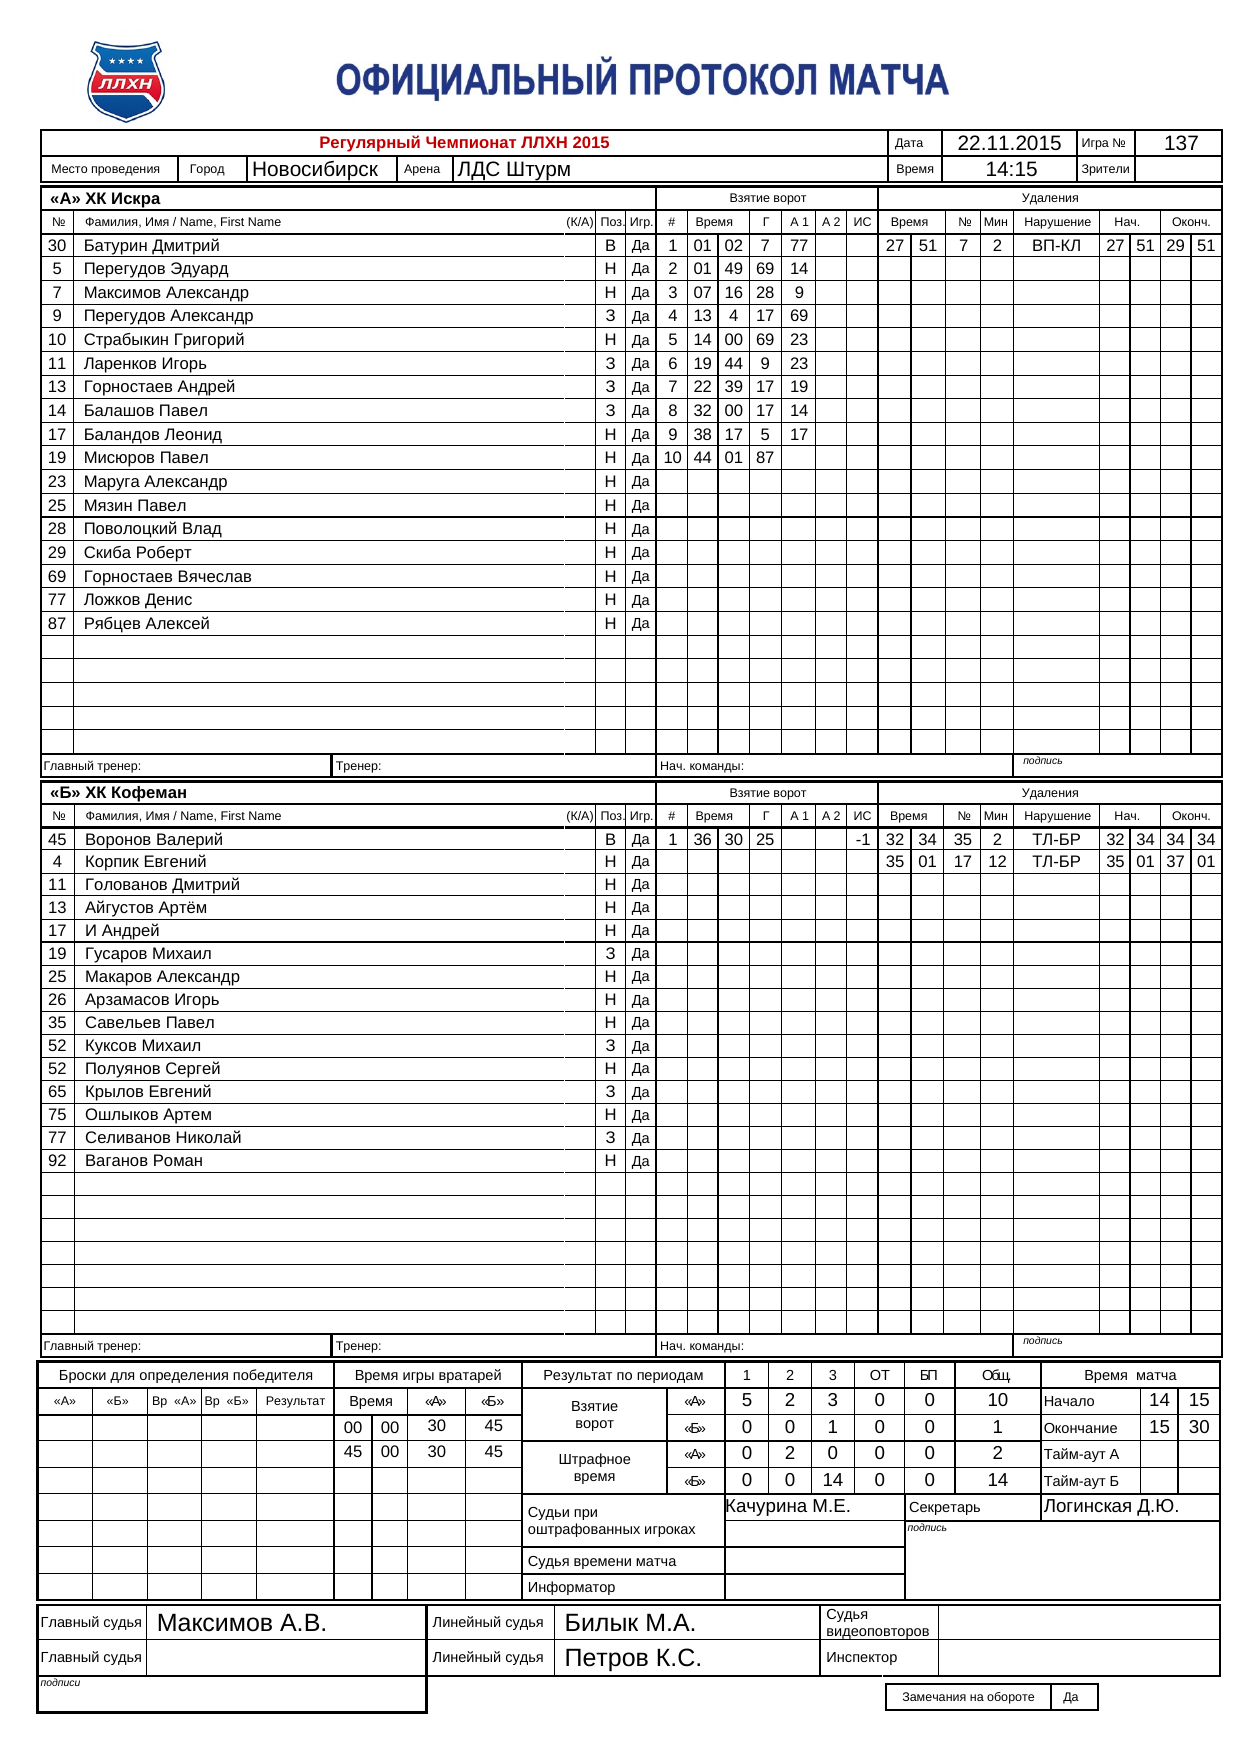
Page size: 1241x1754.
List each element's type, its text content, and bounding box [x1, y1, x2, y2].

table_cell [42, 707, 73, 729]
table_cell З [596, 376, 625, 398]
table_cell Да [626, 829, 655, 849]
table_cell [750, 494, 781, 516]
table_cell [257, 1441, 333, 1467]
table_cell 00 [373, 1416, 407, 1440]
table_cell Н [596, 1104, 625, 1126]
table_cell [688, 896, 717, 918]
table_cell [1161, 446, 1190, 469]
table_cell Штрафное время [523, 1442, 666, 1493]
table_cell [1161, 257, 1190, 280]
table_cell [719, 1058, 749, 1079]
table_cell [946, 588, 980, 611]
table_cell 11 [42, 352, 73, 374]
table_cell Ларенков Игорь [74, 352, 564, 374]
table_cell [1100, 943, 1129, 964]
table_cell Да [626, 943, 655, 964]
table_cell [565, 966, 595, 987]
table_cell [1014, 1150, 1099, 1172]
table_cell [466, 1521, 521, 1546]
table_cell # [657, 211, 687, 233]
table_cell [657, 943, 687, 964]
table_cell [750, 588, 781, 611]
table_cell 14 [956, 1468, 1040, 1493]
table_cell [816, 829, 846, 849]
table_cell [946, 565, 980, 587]
table_cell [912, 376, 945, 398]
table_cell [93, 1416, 147, 1440]
table_cell (К/А) [565, 805, 595, 826]
table_cell [879, 1288, 910, 1310]
table_cell «Б» [668, 1468, 724, 1493]
table_cell [1161, 612, 1190, 634]
table_cell [816, 494, 846, 516]
table_cell [981, 683, 1013, 706]
table_cell [688, 659, 717, 682]
table_cell [719, 989, 749, 1011]
table_cell [847, 636, 877, 658]
table_cell [1131, 966, 1160, 987]
table_cell З [596, 399, 625, 422]
table_cell З [596, 1127, 625, 1149]
table_cell Перегудов Александр [74, 305, 564, 327]
table_cell [688, 1012, 717, 1033]
table_cell [39, 1574, 92, 1599]
table_cell «А» [668, 1442, 724, 1467]
table_cell [39, 1521, 92, 1546]
table_cell Тайм-аут Б [1042, 1468, 1140, 1493]
table_cell [93, 1494, 147, 1520]
table_cell [782, 943, 815, 964]
table_cell [782, 874, 815, 895]
table_cell [946, 612, 980, 634]
table_cell Н [596, 896, 625, 918]
table_cell 27 [1100, 235, 1129, 256]
table_cell [688, 1242, 717, 1264]
table_cell [1161, 1081, 1190, 1103]
table_cell [912, 612, 945, 634]
table_cell [816, 896, 846, 918]
table_cell [750, 920, 781, 941]
table_cell [1192, 1173, 1221, 1195]
table_cell [912, 1081, 943, 1103]
table_cell [816, 423, 846, 445]
table_cell Нарушение [1014, 805, 1099, 826]
table_cell 51 [912, 235, 945, 256]
table_cell Мин [981, 211, 1013, 233]
table_cell [816, 1196, 846, 1218]
table_header Время матча [1042, 1363, 1219, 1387]
table_cell [981, 730, 1013, 753]
table_cell Да [626, 281, 655, 303]
table_cell 34 [1131, 829, 1160, 849]
table_cell [565, 541, 595, 564]
table_cell [946, 730, 980, 753]
table_cell [879, 707, 910, 729]
table_cell [1131, 707, 1160, 729]
table_cell [688, 636, 717, 658]
table_cell [879, 352, 910, 374]
table_cell [1131, 328, 1160, 351]
table_cell 2 [981, 829, 1013, 849]
table_cell [981, 874, 1013, 895]
table_cell [39, 1441, 92, 1467]
table_cell [93, 1574, 147, 1599]
table_cell Тренер: [333, 755, 655, 776]
table_cell [847, 943, 877, 964]
table_cell [1161, 659, 1190, 682]
table_cell [847, 399, 877, 422]
table_cell [1131, 423, 1160, 445]
table_cell [879, 1104, 910, 1126]
table_cell [1100, 966, 1129, 987]
table_cell [1161, 399, 1190, 422]
table_cell подпись [1014, 1335, 1221, 1356]
table_cell [816, 1242, 846, 1264]
table_cell [782, 659, 815, 682]
table_cell [944, 874, 980, 895]
table_cell [1100, 352, 1129, 374]
table_cell [1014, 423, 1099, 445]
table_cell [565, 446, 595, 469]
table_cell [93, 1547, 147, 1573]
table_cell [782, 565, 815, 587]
table_cell [688, 541, 717, 564]
table_cell [981, 588, 1013, 611]
table_cell [1014, 1058, 1099, 1079]
table_cell [1192, 966, 1221, 987]
table_cell [1131, 1104, 1160, 1126]
table_cell [1192, 352, 1221, 374]
table_cell [657, 1311, 687, 1333]
table_cell [879, 328, 910, 351]
table_cell [912, 920, 943, 941]
table_cell Н [596, 494, 625, 516]
table_cell Да [626, 920, 655, 941]
table_cell 7 [42, 281, 73, 303]
table_cell [1014, 636, 1099, 658]
table_cell [565, 518, 595, 540]
table_cell [1192, 1058, 1221, 1079]
table_cell [335, 1547, 371, 1573]
table_cell [1100, 257, 1129, 280]
table_cell Батурин Дмитрий [74, 235, 564, 256]
table_cell З [596, 305, 625, 327]
table_cell [565, 730, 595, 753]
table_cell [688, 943, 717, 964]
table_cell [1100, 328, 1129, 351]
table_cell 0 [812, 1442, 854, 1467]
table_cell [912, 943, 943, 964]
table_cell 17 [42, 920, 74, 941]
table_cell «Б» [93, 1389, 147, 1413]
table_cell [719, 850, 749, 872]
table_cell 28 [42, 518, 73, 540]
table_header 137 [1136, 131, 1221, 155]
table_cell [1192, 305, 1221, 327]
table_cell [981, 399, 1013, 422]
table_cell Н [596, 257, 625, 280]
table_cell 30 [42, 235, 73, 256]
table_cell 13 [42, 376, 73, 398]
table_cell [847, 1012, 877, 1033]
table_cell [1131, 1012, 1160, 1033]
table_cell [981, 1265, 1013, 1287]
table_cell [1179, 1468, 1219, 1493]
table_cell [1014, 707, 1099, 729]
table_cell Ложков Денис [74, 588, 564, 611]
table_header 2 [769, 1363, 811, 1387]
table_cell 30 [719, 829, 749, 849]
table_cell [1161, 1242, 1190, 1264]
table_cell [719, 1242, 749, 1264]
table_cell Да [626, 423, 655, 445]
table_cell [596, 1219, 625, 1241]
table_cell [466, 1547, 521, 1573]
table_cell [946, 446, 980, 469]
table_cell Мязин Павел [74, 494, 564, 516]
table_cell [565, 1127, 595, 1149]
table_cell 3 [657, 281, 687, 303]
table_cell В [596, 829, 625, 849]
table_cell [596, 707, 625, 729]
table_cell [335, 1494, 371, 1520]
table_cell [626, 1288, 655, 1310]
table_cell [42, 1173, 74, 1195]
table_cell Судья видеоповторов [821, 1606, 938, 1639]
table_cell [74, 636, 564, 658]
table_cell [688, 730, 717, 753]
table_cell 14:15 [943, 157, 1076, 181]
table_cell [847, 1265, 877, 1287]
table_cell [1161, 541, 1190, 564]
table_cell [1192, 565, 1221, 587]
table_cell 23 [782, 352, 815, 374]
table_cell [1192, 257, 1221, 280]
table_cell [782, 1265, 815, 1287]
table_cell [1131, 1173, 1160, 1195]
table_cell Да [626, 874, 655, 895]
table_cell [750, 470, 781, 493]
table_cell [1014, 1265, 1099, 1287]
table_cell [981, 1127, 1013, 1149]
table_cell [1100, 1242, 1129, 1264]
table_cell [626, 707, 655, 729]
table_cell 11 [42, 874, 74, 895]
table_cell [565, 850, 595, 872]
table_cell [1014, 281, 1099, 303]
table_cell [42, 730, 73, 753]
table_cell [657, 470, 687, 493]
table_cell [466, 1574, 521, 1599]
table_cell Тайм-аут А [1042, 1441, 1140, 1467]
table_cell Воронов Валерий [75, 829, 564, 849]
table_cell Тренер: [333, 1335, 655, 1356]
table_cell 2 [657, 257, 687, 280]
table_cell [750, 1081, 781, 1103]
table_cell Да [626, 1104, 655, 1126]
table_cell [912, 494, 945, 516]
table_cell [944, 1265, 980, 1287]
table_cell [719, 636, 749, 658]
table_cell [1100, 1311, 1129, 1333]
table_cell [981, 896, 1013, 918]
table_cell [879, 1058, 910, 1079]
table_cell [657, 636, 687, 658]
table_cell 17 [782, 423, 815, 445]
table_cell Н [596, 1150, 625, 1172]
table_cell Начало [1042, 1389, 1140, 1413]
table_cell [688, 683, 717, 706]
table_cell ИС [847, 805, 877, 826]
table_cell Н [596, 966, 625, 987]
table_cell [944, 1035, 980, 1057]
table_cell [782, 989, 815, 1011]
table_cell [42, 636, 73, 658]
table_cell [626, 659, 655, 682]
table_cell Да [626, 1035, 655, 1057]
table_cell [912, 446, 945, 469]
table_cell [1192, 1104, 1221, 1126]
table_cell [1014, 328, 1099, 351]
table_cell 27 [879, 235, 910, 256]
table_cell [1131, 659, 1160, 682]
table_cell [1131, 541, 1160, 564]
table_cell Логинская Д.Ю. [1042, 1495, 1219, 1520]
table_cell [1014, 1012, 1099, 1033]
table_cell [719, 943, 749, 964]
table_header Игра № [1078, 131, 1134, 155]
table_cell [42, 1242, 74, 1264]
table_cell [1192, 730, 1221, 753]
table_cell [626, 636, 655, 658]
table_cell [373, 1574, 407, 1599]
table_cell Скиба Роберт [74, 541, 564, 564]
table_cell [657, 1173, 687, 1195]
table_cell 51 [1131, 235, 1160, 256]
table_cell Фамилия, Имя / Name, First Name [75, 805, 565, 826]
table_cell [750, 541, 781, 564]
table_cell [688, 707, 717, 729]
table_cell [879, 376, 910, 398]
table_cell [148, 1574, 201, 1599]
table_cell 17 [750, 305, 781, 327]
table_cell [912, 1035, 943, 1057]
table_cell [1192, 1288, 1221, 1310]
table_cell [847, 707, 877, 729]
table_cell [1014, 1219, 1099, 1241]
table_cell [816, 730, 846, 753]
table_cell [719, 470, 749, 493]
table_cell [466, 1468, 521, 1493]
table_cell [912, 328, 945, 351]
table_cell [1192, 423, 1221, 445]
table_cell [1014, 966, 1099, 987]
table_cell 44 [688, 446, 717, 469]
table_cell [1100, 874, 1129, 895]
table_cell Н [596, 470, 625, 493]
table_cell Н [596, 565, 625, 587]
table_header 22.11.2015 [943, 131, 1076, 155]
table_cell [626, 1265, 655, 1287]
table_cell [879, 1242, 910, 1264]
table_cell [1014, 565, 1099, 587]
table_cell 25 [42, 966, 74, 987]
table_cell [1161, 470, 1190, 493]
table_cell 52 [42, 1058, 74, 1079]
table_cell [1131, 989, 1160, 1011]
table_cell 28 [750, 281, 781, 303]
table_cell [816, 612, 846, 634]
table_cell [1161, 376, 1190, 398]
table_cell [688, 1104, 717, 1126]
table_cell [1014, 1081, 1099, 1103]
table_cell 0 [855, 1415, 904, 1440]
table_cell № [42, 211, 73, 233]
table_cell [847, 896, 877, 918]
table_cell [879, 943, 910, 964]
table_cell [1014, 446, 1099, 469]
table_cell [657, 1196, 687, 1218]
table_cell [847, 235, 877, 256]
table_cell [912, 966, 943, 987]
table_cell [816, 541, 846, 564]
table_cell Взятие ворот [523, 1389, 666, 1440]
table_cell Нач. команды: [657, 1335, 1012, 1356]
table_cell 23 [42, 470, 73, 493]
table_cell [75, 1196, 564, 1218]
table_cell Главный тренер: [42, 1335, 330, 1356]
table_cell Н [596, 989, 625, 1011]
table_cell [981, 470, 1013, 493]
table_header Удаления [879, 188, 1221, 209]
table_cell Да [626, 1127, 655, 1149]
table_cell [1192, 1265, 1221, 1287]
table_cell [657, 1035, 687, 1057]
table_cell 13 [688, 305, 717, 327]
table_cell Максимов А.В. [147, 1606, 425, 1639]
table_cell [981, 1173, 1013, 1195]
table_cell [816, 659, 846, 682]
table_cell Главный судья [39, 1640, 146, 1675]
table_cell [1161, 683, 1190, 706]
table_cell [750, 1173, 781, 1195]
table_cell [879, 1035, 910, 1057]
table_cell Фамилия, Имя / Name, First Name [74, 211, 565, 233]
table_cell [1014, 943, 1099, 964]
table_cell [202, 1416, 256, 1440]
table_cell [1192, 683, 1221, 706]
table_cell 25 [42, 494, 73, 516]
table_cell 01 [912, 850, 943, 872]
table_cell [750, 565, 781, 587]
table_cell Да [626, 612, 655, 634]
table_cell [879, 470, 910, 493]
table_cell [847, 281, 877, 303]
table_cell Н [596, 328, 625, 351]
table_cell 19 [42, 446, 73, 469]
table_cell 65 [42, 1081, 74, 1103]
table_cell [1131, 1265, 1160, 1287]
table_cell [39, 1547, 92, 1573]
table_cell [657, 683, 687, 706]
table_cell [750, 659, 781, 682]
table_cell 10 [657, 446, 687, 469]
table_cell ТЛ-БР [1014, 850, 1099, 872]
table_cell 5 [657, 328, 687, 351]
table_cell [912, 1127, 943, 1149]
table_cell 34 [912, 829, 943, 849]
table_cell [1161, 1173, 1190, 1195]
table_cell 6 [657, 352, 687, 374]
table_cell 30 [408, 1416, 465, 1440]
table_cell [912, 470, 945, 493]
table_cell 23 [782, 328, 815, 351]
table_cell [750, 518, 781, 540]
table_cell [879, 966, 910, 987]
table_header Дата [889, 131, 941, 155]
table_cell [750, 989, 781, 1011]
table_cell [75, 1265, 564, 1287]
table_cell [1131, 943, 1160, 964]
table_cell [879, 730, 910, 753]
table_cell [981, 920, 1013, 941]
table_cell [912, 683, 945, 706]
table_cell ВП-КЛ [1014, 235, 1099, 256]
table_cell [657, 588, 687, 611]
table_cell [879, 541, 910, 564]
table_cell [946, 518, 980, 540]
table_cell 19 [42, 943, 74, 964]
table_cell Н [596, 423, 625, 445]
table_cell [1100, 541, 1129, 564]
table_cell [657, 1242, 687, 1264]
table_cell [1131, 612, 1160, 634]
table_cell [335, 1574, 371, 1599]
table_cell 87 [42, 612, 73, 634]
table_cell [596, 683, 625, 706]
table_cell [565, 707, 595, 729]
table_cell 14 [42, 399, 73, 422]
table_cell [565, 1104, 595, 1126]
table_cell [565, 1012, 595, 1033]
table_cell [782, 1127, 815, 1149]
table_cell [626, 1311, 655, 1333]
table_cell Линейный судья [428, 1606, 554, 1639]
table_cell [879, 920, 910, 941]
table_cell [1161, 896, 1190, 918]
table_cell [879, 281, 910, 303]
table_cell [1100, 565, 1129, 587]
table_cell [944, 943, 980, 964]
table_cell Г [750, 805, 781, 826]
table_cell [1161, 636, 1190, 658]
table_cell [946, 281, 980, 303]
table_cell [657, 659, 687, 682]
table_cell [408, 1468, 465, 1493]
picture [5, 28, 1179, 129]
table_cell [847, 1127, 877, 1149]
table_cell [847, 612, 877, 634]
table_cell [981, 518, 1013, 540]
table_cell [1192, 376, 1221, 398]
table_cell Нач. [1100, 805, 1160, 826]
table_cell [1100, 612, 1129, 634]
table_cell [42, 659, 73, 682]
table_cell [42, 1311, 74, 1333]
table_cell 4 [719, 305, 749, 327]
table_cell [1141, 1468, 1177, 1493]
table_cell [1192, 1012, 1221, 1033]
table_cell [1161, 1288, 1190, 1310]
table_cell [750, 707, 781, 729]
table_cell [1131, 1288, 1160, 1310]
table_cell [1161, 1035, 1190, 1057]
table_cell [912, 281, 945, 303]
table_cell [1192, 707, 1221, 729]
table_cell [912, 636, 945, 658]
table_cell [1192, 896, 1221, 918]
table_cell Рябцев Алексей [74, 612, 564, 634]
table_cell [816, 683, 846, 706]
table_cell 3 [812, 1389, 854, 1413]
table_cell [1100, 1104, 1129, 1126]
table_cell [1161, 494, 1190, 516]
table_cell [1161, 1104, 1190, 1126]
table_cell Селиванов Николай [75, 1127, 564, 1149]
table_cell [565, 470, 595, 493]
table_cell Город [179, 157, 246, 181]
table_cell Поз. [596, 805, 625, 826]
table_cell [750, 1012, 781, 1033]
table_cell [816, 1311, 846, 1333]
table_cell [719, 1311, 749, 1333]
table_cell [75, 1242, 564, 1264]
table_cell [782, 850, 815, 872]
table_cell Да [626, 1012, 655, 1033]
table_cell [981, 1196, 1013, 1218]
table_cell [847, 1311, 877, 1333]
table_cell 5 [42, 257, 73, 280]
table_cell [782, 1012, 815, 1033]
table_cell [657, 518, 687, 540]
table_cell Ошлыков Артем [75, 1104, 564, 1126]
table_cell [1192, 1127, 1221, 1149]
table_cell [1192, 470, 1221, 493]
table_cell [847, 1288, 877, 1310]
table_cell [847, 1173, 877, 1195]
table_header 3 [812, 1363, 854, 1387]
table_cell [719, 1219, 749, 1241]
table_cell [981, 1150, 1013, 1172]
table_cell [879, 659, 910, 682]
table_cell [816, 565, 846, 587]
table_cell [408, 1521, 465, 1546]
table_cell Главный тренер: [42, 755, 330, 776]
table_cell [782, 1311, 815, 1333]
table_cell Балашов Павел [74, 399, 564, 422]
table_cell [257, 1416, 333, 1440]
table_cell З [596, 943, 625, 964]
table_cell З [596, 1035, 625, 1057]
table_cell Инспектор [821, 1640, 938, 1675]
table_cell [750, 896, 781, 918]
table_cell [912, 1219, 943, 1241]
table_cell 77 [42, 1127, 74, 1149]
table_cell [596, 636, 625, 658]
table_cell «Б» [668, 1415, 724, 1440]
table_cell [596, 730, 625, 753]
table_cell Да [626, 518, 655, 540]
table_cell [782, 707, 815, 729]
table_cell [912, 659, 945, 682]
table_cell -1 [847, 829, 877, 849]
table_cell 0 [855, 1389, 904, 1413]
table_cell Куксов Михаил [75, 1035, 564, 1057]
table_cell [93, 1468, 147, 1493]
table_cell [981, 1035, 1013, 1057]
table_cell [1100, 636, 1129, 658]
table_cell [93, 1441, 147, 1467]
table_cell [626, 730, 655, 753]
table_cell А 1 [782, 211, 815, 233]
table_cell [1131, 874, 1160, 895]
table_cell [750, 1058, 781, 1079]
table_cell [879, 518, 910, 540]
table_cell 2 [981, 235, 1013, 256]
table_cell [879, 1219, 910, 1241]
table_cell 17 [944, 850, 980, 872]
table_cell [1161, 1058, 1190, 1079]
table_cell [1131, 1127, 1160, 1149]
table_cell Да [626, 541, 655, 564]
table_cell [879, 305, 910, 327]
table_cell [944, 989, 980, 1011]
table_cell [1131, 1058, 1160, 1079]
table_cell [1014, 257, 1099, 280]
table_cell [148, 1521, 201, 1546]
table_cell Да [626, 399, 655, 422]
table_cell [75, 1219, 564, 1241]
table_cell 00 [335, 1416, 371, 1440]
table_cell З [596, 1081, 625, 1103]
table_cell [816, 352, 846, 374]
table_cell Савельев Павел [75, 1012, 564, 1033]
table_cell 0 [905, 1415, 954, 1440]
table_cell [565, 1196, 595, 1218]
table_cell [75, 1311, 564, 1333]
table_cell [1014, 612, 1099, 634]
table_cell [782, 1173, 815, 1195]
table_cell [879, 1196, 910, 1218]
table_cell [1131, 1242, 1160, 1264]
table_cell [657, 565, 687, 587]
table_cell 7 [750, 235, 781, 256]
table_cell [1100, 305, 1129, 327]
table_cell [719, 1196, 749, 1218]
table_cell [148, 1547, 201, 1573]
table_cell [912, 1265, 943, 1287]
table_cell [782, 1104, 815, 1126]
table_cell [946, 636, 980, 658]
table_cell [719, 896, 749, 918]
table_cell [74, 683, 564, 706]
table_cell [1100, 1081, 1129, 1103]
table_cell [981, 376, 1013, 398]
table_cell [944, 1081, 980, 1103]
table_cell [816, 1035, 846, 1057]
table_cell Да [626, 470, 655, 493]
table_cell [1131, 470, 1160, 493]
table_cell [946, 352, 980, 374]
table_cell [879, 1150, 910, 1172]
table_cell [1192, 1219, 1221, 1241]
table_cell [912, 989, 943, 1011]
table_cell [1100, 989, 1129, 1011]
table_cell 1 [812, 1415, 854, 1440]
table_cell [1192, 612, 1221, 634]
table_cell [373, 1547, 407, 1573]
table_cell 25 [750, 829, 781, 849]
table_cell [847, 257, 877, 280]
table_cell [816, 920, 846, 941]
table_cell [981, 1242, 1013, 1264]
table_cell [1131, 896, 1160, 918]
table_cell [847, 1196, 877, 1218]
table_cell [657, 1081, 687, 1103]
table_cell [565, 920, 595, 941]
table_cell [782, 1288, 815, 1310]
table_cell ИС [847, 211, 877, 233]
table_cell Мисюров Павел [74, 446, 564, 469]
table_cell 07 [688, 281, 717, 303]
table_cell 2 [769, 1442, 811, 1467]
table_cell 14 [812, 1468, 854, 1493]
table_cell [1179, 1441, 1219, 1467]
table_cell 5 [726, 1389, 768, 1413]
table_cell Время [335, 1389, 407, 1413]
table_cell [719, 730, 749, 753]
table_cell [816, 989, 846, 1011]
table_cell [1014, 1311, 1099, 1333]
table_cell 12 [981, 850, 1013, 872]
table_cell [981, 612, 1013, 634]
table_cell [1161, 588, 1190, 611]
table_cell [816, 446, 846, 469]
table_cell [202, 1574, 256, 1599]
table_cell [565, 636, 595, 658]
table_cell [719, 874, 749, 895]
table_header Регулярный Чемпионат ЛЛХН 2015 [42, 131, 887, 155]
table_cell [657, 1012, 687, 1033]
table_cell «Б » [466, 1389, 521, 1413]
table_cell [782, 1196, 815, 1218]
table_cell 17 [750, 376, 781, 398]
table_cell Да [626, 1081, 655, 1103]
table_cell [944, 1311, 980, 1333]
table_cell [946, 683, 980, 706]
table_cell А 1 [782, 805, 815, 826]
table_cell [1192, 989, 1221, 1011]
table_cell Время [879, 211, 945, 233]
table_cell Макаров Александр [75, 966, 564, 987]
table_header ОТ [855, 1363, 904, 1387]
table_cell [879, 896, 910, 918]
table_cell [847, 920, 877, 941]
table_cell [1141, 1441, 1177, 1467]
table_cell [657, 494, 687, 516]
table_cell [565, 328, 595, 351]
table_cell В [596, 235, 625, 256]
table_cell [816, 943, 846, 964]
table_cell [847, 989, 877, 1011]
table_cell [981, 1104, 1013, 1126]
table_cell [912, 1288, 943, 1310]
table_cell [1131, 565, 1160, 587]
table_cell [912, 707, 945, 729]
table_cell 8 [657, 399, 687, 422]
table_cell [1100, 1173, 1129, 1195]
table_cell [657, 1058, 687, 1079]
table_cell 0 [905, 1389, 954, 1413]
table_cell [1100, 659, 1129, 682]
table_cell [657, 920, 687, 941]
table_cell [816, 1081, 846, 1103]
table_cell [688, 1196, 717, 1218]
table_cell [1161, 1196, 1190, 1218]
table_cell [373, 1468, 407, 1493]
table_cell [816, 305, 846, 327]
table_cell [565, 235, 595, 256]
table_cell [782, 966, 815, 987]
table_cell [981, 1311, 1013, 1333]
table_cell [147, 1640, 425, 1675]
table_cell [912, 874, 943, 895]
table_cell 26 [42, 989, 74, 1011]
table_cell [688, 920, 717, 941]
table_cell [596, 1265, 625, 1287]
table_cell [1014, 989, 1099, 1011]
table_cell Нарушение [1014, 211, 1099, 233]
table_cell [565, 588, 595, 611]
table_cell Н [596, 541, 625, 564]
table_cell Горностаев Вячеслав [74, 565, 564, 587]
table_cell Н [596, 1058, 625, 1079]
table_cell [816, 707, 846, 729]
table_cell [1161, 989, 1190, 1011]
table_cell [816, 850, 846, 872]
table_cell [750, 1035, 781, 1057]
table_header Общ. [956, 1363, 1040, 1387]
table_cell [1161, 1219, 1190, 1241]
table_cell [1131, 446, 1160, 469]
table_cell [1014, 1242, 1099, 1264]
table_cell «А» [668, 1389, 724, 1413]
table_cell Петров К.С. [555, 1640, 819, 1675]
table_cell 2 [956, 1442, 1040, 1467]
table_cell 51 [1192, 235, 1221, 256]
table_cell Н [596, 920, 625, 941]
table_cell [257, 1494, 333, 1520]
table_cell И Андрей [75, 920, 564, 941]
table_cell [1192, 1081, 1221, 1103]
table_cell [847, 446, 877, 469]
table_cell [912, 1012, 943, 1033]
table_cell [148, 1468, 201, 1493]
table_cell Крылов Евгений [75, 1081, 564, 1103]
table_cell [912, 896, 943, 918]
table_cell [847, 659, 877, 682]
table_cell [565, 1173, 595, 1195]
table_cell [816, 281, 846, 303]
table_cell 45 [466, 1416, 521, 1440]
table_cell [912, 399, 945, 422]
table_cell [565, 896, 595, 918]
table_cell [148, 1441, 201, 1467]
table_cell [847, 1081, 877, 1103]
table_cell [1192, 1242, 1221, 1264]
table_cell Н [596, 1012, 625, 1033]
table_cell [981, 446, 1013, 469]
table_cell 00 [719, 399, 749, 422]
table_cell А 2 [816, 805, 846, 826]
table_cell [1161, 920, 1190, 941]
table_cell [657, 874, 687, 895]
table_cell [1014, 920, 1099, 941]
table_cell [1014, 470, 1099, 493]
table_cell [1014, 896, 1099, 918]
table_cell [847, 376, 877, 398]
table_header 1 [726, 1363, 768, 1387]
table_cell [75, 1288, 564, 1310]
table_cell 01 [688, 257, 717, 280]
table_cell [1014, 305, 1099, 327]
table_cell [719, 683, 749, 706]
table_cell [750, 966, 781, 987]
table_cell Да [626, 896, 655, 918]
table_cell [847, 1035, 877, 1057]
table_cell [565, 565, 595, 587]
table_cell [946, 423, 980, 445]
table_cell [657, 1104, 687, 1126]
table_header Броски для определения победителя [39, 1363, 333, 1387]
table_cell [939, 1606, 1219, 1639]
table_cell 30 [1179, 1415, 1219, 1440]
table_cell 0 [769, 1468, 811, 1493]
table_cell [847, 518, 877, 540]
table_cell [688, 470, 717, 493]
table_cell [719, 707, 749, 729]
table_cell Мин [981, 805, 1013, 826]
table_cell [74, 707, 564, 729]
table_cell [719, 1173, 749, 1195]
table_cell 14 [1141, 1389, 1177, 1413]
table_cell [39, 1494, 92, 1520]
table_cell [912, 1173, 943, 1195]
table_cell [750, 1311, 781, 1333]
table_cell 7 [657, 376, 687, 398]
table_cell [74, 730, 564, 753]
table_cell [657, 1150, 687, 1172]
table_cell 30 [408, 1441, 465, 1467]
table_cell [565, 989, 595, 1011]
table_cell [847, 850, 877, 872]
table_cell [719, 1150, 749, 1172]
table_cell [816, 1288, 846, 1310]
table_cell [688, 850, 717, 872]
table_cell [879, 1173, 910, 1195]
table_cell [565, 829, 595, 849]
table_cell [1014, 1173, 1099, 1195]
table_cell [750, 943, 781, 964]
table_cell 7 [946, 235, 980, 256]
table_cell [1100, 470, 1129, 493]
table_cell [981, 352, 1013, 374]
table_cell Оконч. [1161, 805, 1221, 826]
table_cell 36 [688, 829, 717, 849]
table_cell [688, 1127, 717, 1149]
table_cell 92 [42, 1150, 74, 1172]
table_cell [1100, 1150, 1129, 1172]
table_cell [1192, 874, 1221, 895]
table_cell [1100, 1012, 1129, 1033]
table_cell [42, 683, 73, 706]
table_cell [981, 1012, 1013, 1033]
table_cell [1161, 518, 1190, 540]
table_cell [847, 683, 877, 706]
table_cell [1192, 328, 1221, 351]
table_cell Оконч. [1161, 211, 1221, 233]
table_cell [1014, 376, 1099, 398]
table_cell [719, 1012, 749, 1033]
table_cell [1192, 399, 1221, 422]
table_cell [782, 1150, 815, 1172]
table_cell 34 [1161, 829, 1190, 849]
table_cell [883, 1677, 1220, 1681]
table_cell [565, 1035, 595, 1057]
table_cell [1131, 588, 1160, 611]
table_cell [719, 659, 749, 682]
table_cell [626, 1219, 655, 1241]
table_cell Да [626, 588, 655, 611]
table_cell [879, 565, 910, 587]
table_cell [257, 1547, 333, 1573]
table_cell [879, 1127, 910, 1149]
table_cell [847, 1242, 877, 1264]
table_cell Н [596, 518, 625, 540]
table_cell [944, 1058, 980, 1079]
table_cell [1131, 1311, 1160, 1333]
table_cell [847, 966, 877, 987]
table_cell Голованов Дмитрий [75, 874, 564, 895]
table_cell Баландов Леонид [74, 423, 564, 445]
table_cell [1161, 565, 1190, 587]
table_cell [1100, 423, 1129, 445]
table_cell [912, 257, 945, 280]
table_cell [565, 399, 595, 422]
table_cell [981, 1081, 1013, 1103]
table_cell [816, 1127, 846, 1149]
table_cell Да [626, 328, 655, 351]
table_cell [879, 446, 910, 469]
table_cell [719, 966, 749, 987]
table_cell [1014, 588, 1099, 611]
table_cell [847, 1104, 877, 1126]
table_cell 00 [373, 1441, 407, 1467]
table_cell (К/А) [565, 211, 595, 233]
table_cell [750, 850, 781, 872]
table_cell [1192, 588, 1221, 611]
table_cell [1161, 352, 1190, 374]
table_cell [1100, 588, 1129, 611]
table_cell [373, 1494, 407, 1520]
table_cell [944, 1288, 980, 1310]
table_cell [596, 1173, 625, 1195]
table_cell [1131, 1150, 1160, 1172]
table_cell [750, 612, 781, 634]
table_cell 0 [855, 1442, 904, 1467]
table_cell 0 [905, 1468, 954, 1493]
table_cell [879, 1081, 910, 1103]
table_cell Да [626, 1150, 655, 1172]
table_cell [782, 829, 815, 849]
table_cell [879, 683, 910, 706]
table_cell 32 [879, 829, 910, 849]
table_cell [816, 1150, 846, 1172]
table_cell [1100, 920, 1129, 941]
table_cell [335, 1521, 371, 1546]
table_cell [1014, 352, 1099, 374]
table_cell [688, 1219, 717, 1241]
table_cell 49 [719, 257, 749, 280]
table_cell [565, 874, 595, 895]
table_cell [1014, 730, 1099, 753]
table_cell 87 [750, 446, 781, 469]
table_cell подпись [906, 1522, 1219, 1599]
table_cell [719, 1104, 749, 1126]
table_cell [657, 612, 687, 634]
table_cell [1131, 1196, 1160, 1218]
table_cell [565, 1150, 595, 1172]
table_cell Место проведения [42, 157, 177, 181]
table_cell [912, 518, 945, 540]
table_cell [1161, 730, 1190, 753]
table_cell [782, 683, 815, 706]
table_cell [1131, 376, 1160, 398]
table_cell [657, 707, 687, 729]
table_cell [912, 565, 945, 587]
table_cell [408, 1574, 465, 1599]
table_cell Вр «Б» [202, 1389, 256, 1413]
table_cell [565, 376, 595, 398]
table_cell [1161, 423, 1190, 445]
table_cell [782, 1242, 815, 1264]
table_cell [1192, 1196, 1221, 1218]
table_cell 1 [956, 1415, 1040, 1440]
table_cell [879, 1265, 910, 1287]
table_cell [750, 1104, 781, 1126]
table_header «Б» ХК Кофеман [42, 783, 655, 803]
table_cell [565, 683, 595, 706]
table_cell [565, 1058, 595, 1079]
table_cell [565, 612, 595, 634]
table_cell 52 [42, 1035, 74, 1057]
table_cell [847, 565, 877, 587]
table_cell [782, 541, 815, 564]
table_cell [944, 1150, 980, 1172]
table_cell [944, 1173, 980, 1195]
table_cell [42, 1265, 74, 1287]
table_header Замечания на обороте [887, 1685, 1050, 1709]
table_cell [626, 1196, 655, 1218]
table_cell [726, 1575, 904, 1599]
table_cell [750, 1196, 781, 1218]
table_cell [879, 989, 910, 1011]
table_cell [74, 659, 564, 682]
table_cell [1014, 1196, 1099, 1218]
table_cell [1014, 659, 1099, 682]
table_cell Поз. [596, 211, 625, 233]
table_cell [981, 943, 1013, 964]
table_cell [1100, 518, 1129, 540]
table_cell Полуянов Сергей [75, 1058, 564, 1079]
table_cell [750, 1265, 781, 1287]
table_cell [1136, 157, 1221, 181]
table_cell [981, 423, 1013, 445]
table_cell Время [879, 805, 943, 826]
table_cell [1100, 376, 1129, 398]
table_cell [847, 730, 877, 753]
table_cell [719, 518, 749, 540]
table_cell 77 [42, 588, 73, 611]
table_cell [719, 1127, 749, 1149]
table_cell 0 [769, 1415, 811, 1440]
table_cell [912, 588, 945, 611]
table_cell [565, 305, 595, 327]
table_cell [847, 328, 877, 351]
table_cell [1014, 1104, 1099, 1126]
table_cell [782, 896, 815, 918]
table_cell Н [596, 874, 625, 895]
table_cell [944, 1104, 980, 1126]
table_cell Да [626, 257, 655, 280]
table_cell [257, 1468, 333, 1493]
table_cell [944, 1242, 980, 1264]
table_cell [726, 1521, 904, 1546]
table_cell [939, 1640, 1219, 1675]
table_cell [565, 1311, 595, 1333]
table_cell Айгустов Артём [75, 896, 564, 918]
table_cell [657, 1288, 687, 1310]
table_cell [879, 1012, 910, 1033]
table_cell [257, 1574, 333, 1599]
table_cell [981, 257, 1013, 280]
table_cell [202, 1468, 256, 1493]
table_cell Максимов Александр [74, 281, 564, 303]
table_cell 2 [769, 1389, 811, 1413]
table_cell [719, 1035, 749, 1057]
table_cell 9 [657, 423, 687, 445]
table_cell [1161, 1265, 1190, 1287]
table_cell 45 [335, 1441, 371, 1467]
table_cell [816, 874, 846, 895]
table_cell [912, 541, 945, 564]
table_cell [148, 1416, 201, 1440]
table_cell Н [596, 588, 625, 611]
table_cell 0 [726, 1415, 768, 1440]
table_cell [1100, 1127, 1129, 1149]
table_cell [1014, 494, 1099, 516]
table_cell Информатор [523, 1575, 724, 1599]
table_cell 34 [1192, 829, 1221, 849]
table_cell Результат [257, 1389, 333, 1413]
table_header «А» ХК Искра [42, 188, 655, 209]
table_cell [688, 1035, 717, 1057]
table_cell [1192, 920, 1221, 941]
table_cell [1161, 707, 1190, 729]
table_cell 00 [719, 328, 749, 351]
table_cell [565, 281, 595, 303]
table_cell [1192, 943, 1221, 964]
table_cell [1014, 1035, 1099, 1057]
table_cell [42, 1219, 74, 1241]
table_cell [657, 541, 687, 564]
table_cell [565, 1219, 595, 1241]
table_cell [565, 659, 595, 682]
table_cell Зрители [1078, 157, 1134, 181]
table_cell [946, 494, 980, 516]
table_header Да [1052, 1685, 1097, 1709]
table_cell [408, 1494, 465, 1520]
table_cell 45 [466, 1441, 521, 1467]
table_cell [981, 707, 1013, 729]
table_cell 01 [1131, 850, 1160, 872]
table_cell [946, 541, 980, 564]
table_cell [782, 446, 815, 469]
table_cell [946, 376, 980, 398]
table_cell [847, 1150, 877, 1172]
table_cell 1 [657, 829, 687, 849]
table_cell [1131, 1219, 1160, 1241]
table_cell [879, 423, 910, 445]
table_cell [912, 730, 945, 753]
table_cell [1131, 920, 1160, 941]
table_cell [816, 1265, 846, 1287]
table_cell [1131, 305, 1160, 327]
table_cell [1161, 874, 1190, 895]
table_cell [879, 1311, 910, 1333]
table_cell 35 [944, 829, 980, 849]
table_cell [750, 1288, 781, 1310]
table_cell 32 [688, 399, 717, 422]
table_cell [981, 989, 1013, 1011]
table_cell 19 [688, 352, 717, 374]
table_cell [847, 874, 877, 895]
table_cell 39 [719, 376, 749, 398]
table_cell Перегудов Эдуард [74, 257, 564, 280]
table_cell [657, 730, 687, 753]
table_cell 10 [956, 1389, 1040, 1413]
table_cell [1014, 1288, 1099, 1310]
table_cell 14 [782, 257, 815, 280]
table_cell [596, 1242, 625, 1264]
table_cell [816, 399, 846, 422]
table_cell [565, 1288, 595, 1310]
table_cell [688, 1288, 717, 1310]
table_cell [688, 612, 717, 634]
table_cell [1192, 1150, 1221, 1172]
table_cell [202, 1521, 256, 1546]
table_cell [912, 423, 945, 445]
table_cell 02 [719, 235, 749, 256]
table_cell [981, 636, 1013, 658]
table_cell 75 [42, 1104, 74, 1126]
table_cell подписи [39, 1677, 425, 1711]
table_cell 69 [750, 328, 781, 351]
table_cell Да [626, 446, 655, 469]
table_cell [981, 659, 1013, 682]
table_cell 16 [719, 281, 749, 303]
table_cell Да [626, 1058, 655, 1079]
table_cell [847, 423, 877, 445]
table_cell [782, 1035, 815, 1057]
table_cell [75, 1173, 564, 1195]
table_cell [981, 1288, 1013, 1310]
table_cell «А» [39, 1389, 92, 1413]
table_cell [1100, 1265, 1129, 1287]
table_cell [466, 1494, 521, 1520]
table_cell 69 [750, 257, 781, 280]
table_cell [688, 1311, 717, 1333]
table_cell [1131, 636, 1160, 658]
table_cell «А» [408, 1389, 465, 1413]
table_cell [782, 730, 815, 753]
table_cell [1100, 896, 1129, 918]
table_cell Игр. [626, 211, 655, 233]
table_cell 22 [688, 376, 717, 398]
table_cell [719, 494, 749, 516]
table_header БП [905, 1363, 954, 1387]
table_cell [944, 1012, 980, 1033]
table_cell [726, 1548, 904, 1573]
table_cell [719, 1288, 749, 1310]
table_cell Да [626, 352, 655, 374]
table_cell [816, 1012, 846, 1033]
table_cell [750, 1219, 781, 1241]
table_cell [1192, 1035, 1221, 1057]
table_cell Новосибирск [248, 157, 396, 181]
table_cell Горностаев Андрей [74, 376, 564, 398]
table_cell Да [626, 494, 655, 516]
table_cell [565, 352, 595, 374]
table_cell [257, 1521, 333, 1546]
table_cell 35 [1100, 850, 1129, 872]
table_header Удаления [879, 783, 1221, 803]
table_cell [1192, 541, 1221, 564]
table_cell [816, 518, 846, 540]
table_cell [847, 541, 877, 564]
table_cell 29 [42, 541, 73, 564]
table_cell [596, 1288, 625, 1310]
table_cell Да [626, 850, 655, 872]
table_cell [1014, 874, 1099, 895]
table_cell [1192, 446, 1221, 469]
table_cell [782, 920, 815, 941]
table_cell 45 [42, 829, 74, 849]
table_cell [1192, 659, 1221, 682]
table_cell [750, 874, 781, 895]
table_cell [912, 1058, 943, 1079]
table_cell [1100, 707, 1129, 729]
table_cell [1192, 1311, 1221, 1333]
table_cell [912, 1150, 943, 1172]
table_cell Поволоцкий Влад [74, 518, 564, 540]
table_cell 32 [1100, 829, 1129, 849]
table_cell [946, 328, 980, 351]
table_cell 13 [42, 896, 74, 918]
table_cell Н [596, 281, 625, 303]
table_cell [202, 1494, 256, 1520]
table_cell 35 [42, 1012, 74, 1033]
table_cell [981, 541, 1013, 564]
table_cell [202, 1441, 256, 1467]
table_cell [688, 966, 717, 987]
table_cell [1131, 1081, 1160, 1103]
table_cell Нач. команды: [657, 755, 1012, 776]
table_cell [879, 399, 910, 422]
table_cell [816, 257, 846, 280]
table_cell [1161, 943, 1190, 964]
table_cell [1100, 1035, 1129, 1057]
table_cell Гусаров Михаил [75, 943, 564, 964]
table_cell [688, 518, 717, 540]
table_cell Корпик Евгений [75, 850, 564, 872]
table_cell [719, 1265, 749, 1287]
table_cell 14 [688, 328, 717, 351]
table_cell 0 [905, 1442, 954, 1467]
table_header Результат по периодам [523, 1363, 724, 1387]
table_cell [1100, 730, 1129, 753]
table_cell 4 [42, 850, 74, 872]
table_cell 38 [688, 423, 717, 445]
table_cell [373, 1521, 407, 1546]
table_cell № [42, 805, 74, 826]
table_cell [1192, 518, 1221, 540]
table_cell 69 [782, 305, 815, 327]
table_cell Время [688, 211, 749, 233]
table_cell [879, 612, 910, 634]
table_cell 29 [1161, 235, 1190, 256]
table_cell [782, 470, 815, 493]
table_cell [626, 683, 655, 706]
table_cell [750, 1242, 781, 1264]
table_cell [879, 257, 910, 280]
table_cell [816, 1173, 846, 1195]
table_cell [944, 1196, 980, 1218]
table_cell [847, 1058, 877, 1079]
table_cell [912, 305, 945, 327]
table_cell [946, 305, 980, 327]
table_cell ЛДС Штурм [454, 157, 887, 181]
table_cell [981, 328, 1013, 351]
table_cell 19 [782, 376, 815, 398]
table_cell [596, 1196, 625, 1218]
table_cell [657, 1219, 687, 1241]
table_cell 17 [42, 423, 73, 445]
table_cell [879, 588, 910, 611]
table_cell 9 [750, 352, 781, 374]
table_cell Окончание [1042, 1415, 1140, 1440]
table_cell [148, 1494, 201, 1520]
table_cell [39, 1468, 92, 1493]
table_cell Да [626, 989, 655, 1011]
table_cell [719, 565, 749, 587]
table_cell № [946, 211, 980, 233]
table_cell [1192, 494, 1221, 516]
table_cell [782, 1081, 815, 1103]
table_cell подпись [1014, 755, 1221, 776]
table_cell [879, 874, 910, 895]
table_cell 17 [719, 423, 749, 445]
table_cell [912, 1104, 943, 1126]
table_cell [688, 1173, 717, 1195]
table_cell 01 [719, 446, 749, 469]
table_cell 0 [726, 1468, 768, 1493]
table_cell [782, 588, 815, 611]
table_cell [688, 989, 717, 1011]
table_cell А 2 [816, 211, 846, 233]
table_header Взятие ворот [657, 783, 877, 803]
table_cell [719, 588, 749, 611]
table_cell [1161, 281, 1190, 303]
table_cell [1161, 1150, 1190, 1172]
table_cell [565, 423, 595, 445]
table_cell [1161, 966, 1190, 987]
table_cell [1099, 1682, 1220, 1711]
table_cell [816, 328, 846, 351]
table_cell [946, 707, 980, 729]
table_cell [944, 896, 980, 918]
table_cell [879, 494, 910, 516]
table_cell [39, 1416, 92, 1440]
table_cell 9 [782, 281, 815, 303]
table_cell [946, 659, 980, 682]
table_cell [981, 305, 1013, 327]
table_cell [1131, 518, 1160, 540]
table_cell Арзамасов Игорь [75, 989, 564, 1011]
table_cell [912, 1242, 943, 1264]
table_cell [981, 494, 1013, 516]
table_cell [782, 494, 815, 516]
table_cell 44 [719, 352, 749, 374]
table_cell [816, 235, 846, 256]
table_cell [847, 470, 877, 493]
table_cell [688, 494, 717, 516]
table_cell [816, 470, 846, 493]
table_cell [944, 920, 980, 941]
table_cell [1100, 1058, 1129, 1079]
table_cell Арена [398, 157, 452, 181]
table_cell [847, 352, 877, 374]
table_cell [408, 1547, 465, 1573]
table_cell [1161, 1012, 1190, 1033]
table_cell [657, 1127, 687, 1149]
table_cell [750, 1150, 781, 1172]
table_cell [944, 966, 980, 987]
table_cell [1161, 328, 1190, 351]
table_cell [816, 636, 846, 658]
table_cell [1131, 399, 1160, 422]
table_cell [847, 588, 877, 611]
table_cell [657, 896, 687, 918]
table_cell Ваганов Роман [75, 1150, 564, 1172]
table_cell [1100, 1219, 1129, 1241]
table_cell [981, 1058, 1013, 1079]
table_cell [816, 1104, 846, 1126]
table_cell Секретарь [906, 1495, 1040, 1520]
table_cell [816, 966, 846, 987]
table_cell [944, 1219, 980, 1241]
table_cell Нач. [1100, 211, 1160, 233]
table_cell [782, 1219, 815, 1241]
table_cell [1131, 1035, 1160, 1057]
table_cell 5 [750, 423, 781, 445]
table_cell Да [626, 235, 655, 256]
table_cell [93, 1521, 147, 1546]
table_cell Время [688, 805, 749, 826]
table_cell 15 [1179, 1389, 1219, 1413]
table_cell [565, 494, 595, 516]
table_cell [912, 1311, 943, 1333]
table_cell [335, 1468, 371, 1493]
table_cell [719, 541, 749, 564]
table_cell [428, 1677, 882, 1711]
table_cell [847, 494, 877, 516]
table_cell 0 [855, 1468, 904, 1493]
table_cell Качурина М.Е. [726, 1495, 904, 1520]
table_cell 4 [657, 305, 687, 327]
table_cell [1100, 446, 1129, 469]
table_cell [1161, 305, 1190, 327]
table_cell Линейный судья [428, 1640, 554, 1675]
table_cell Н [596, 446, 625, 469]
table_cell [596, 659, 625, 682]
table_cell З [596, 352, 625, 374]
table_cell [626, 1242, 655, 1264]
table_cell [782, 1058, 815, 1079]
table_cell [782, 612, 815, 634]
table_cell [944, 1127, 980, 1149]
table_cell 77 [782, 235, 815, 256]
table_cell [202, 1547, 256, 1573]
table_cell [1014, 399, 1099, 422]
table_cell 14 [782, 399, 815, 422]
table_cell [1100, 1196, 1129, 1218]
table_cell [42, 1288, 74, 1310]
table_cell [688, 1081, 717, 1103]
table_cell [1192, 636, 1221, 658]
table_cell [565, 943, 595, 964]
table_cell 01 [1192, 850, 1221, 872]
table_cell Страбыкин Григорий [74, 328, 564, 351]
table_header Взятие ворот [657, 188, 877, 209]
table_cell [946, 470, 980, 493]
table_cell [1014, 683, 1099, 706]
table_cell [1014, 1127, 1099, 1149]
table_cell Судьи при оштрафованных игроках [523, 1495, 724, 1546]
table_cell [816, 1219, 846, 1241]
table_cell [565, 1242, 595, 1264]
table_cell [879, 636, 910, 658]
table_cell Г [750, 211, 781, 233]
table_cell [1131, 730, 1160, 753]
table_cell [626, 1173, 655, 1195]
table_cell [1161, 1311, 1190, 1333]
table_cell [1131, 683, 1160, 706]
table_cell [981, 966, 1013, 987]
table_cell [847, 1219, 877, 1241]
table_cell [750, 683, 781, 706]
table_cell [782, 636, 815, 658]
table_cell Да [626, 565, 655, 587]
table_cell 37 [1161, 850, 1190, 872]
table_cell [750, 730, 781, 753]
table_cell [750, 1127, 781, 1149]
table_cell [981, 565, 1013, 587]
table_cell [750, 636, 781, 658]
table_cell 01 [688, 235, 717, 256]
table_cell [1100, 1288, 1129, 1310]
table_cell [1131, 257, 1160, 280]
table_cell [1100, 281, 1129, 303]
table_cell Время [889, 157, 941, 181]
table_cell Главный судья [39, 1606, 146, 1639]
table_cell [688, 1058, 717, 1079]
table_cell Игр. [626, 805, 655, 826]
table_cell [657, 1265, 687, 1287]
table_cell [565, 257, 595, 280]
table_cell [1100, 494, 1129, 516]
table_cell [912, 1196, 943, 1218]
table_cell # [657, 805, 687, 826]
table_cell [1131, 281, 1160, 303]
table_cell ТЛ-БР [1014, 829, 1099, 849]
table_cell [1192, 281, 1221, 303]
table_cell 0 [726, 1442, 768, 1467]
table_cell 17 [750, 399, 781, 422]
table_cell 69 [42, 565, 73, 587]
table_cell [816, 588, 846, 611]
table_cell [719, 1081, 749, 1103]
table_cell 10 [42, 328, 73, 351]
table_cell [816, 1058, 846, 1079]
table_cell [688, 1265, 717, 1287]
table_cell [946, 257, 980, 280]
table_cell [912, 352, 945, 374]
table_cell [816, 376, 846, 398]
table_cell 9 [42, 305, 73, 327]
table_cell [688, 565, 717, 587]
table_cell Билык М.А. [555, 1606, 819, 1639]
table_cell Судья времени матча [523, 1548, 724, 1573]
table_cell [565, 1081, 595, 1103]
table_cell [688, 874, 717, 895]
table_cell [981, 281, 1013, 303]
table_header Время игры вратарей [335, 1363, 521, 1387]
table_cell Да [626, 305, 655, 327]
table_cell [719, 920, 749, 941]
table_cell 15 [1141, 1415, 1177, 1440]
table_cell [719, 612, 749, 634]
table_cell [1161, 1127, 1190, 1149]
table_cell [688, 588, 717, 611]
table_cell [1100, 683, 1129, 706]
table_cell [946, 399, 980, 422]
table_cell Да [626, 376, 655, 398]
table_cell Да [626, 966, 655, 987]
table_cell [782, 518, 815, 540]
table_cell Н [596, 612, 625, 634]
table_cell [657, 989, 687, 1011]
table_cell [1131, 352, 1160, 374]
table_cell [688, 1150, 717, 1172]
table_cell Н [596, 850, 625, 872]
table_cell 35 [879, 850, 910, 872]
table_cell Вр «А» [148, 1389, 201, 1413]
table_cell [1014, 541, 1099, 564]
table_cell [565, 1265, 595, 1287]
table_cell [1014, 518, 1099, 540]
table_cell [981, 1219, 1013, 1241]
table_cell [657, 966, 687, 987]
table_cell [596, 1311, 625, 1333]
table_cell 1 [657, 235, 687, 256]
table_cell [1100, 399, 1129, 422]
table_cell № [944, 805, 980, 826]
table_cell [42, 1196, 74, 1218]
table_cell Маруга Александр [74, 470, 564, 493]
table_cell [1131, 494, 1160, 516]
table_cell [657, 850, 687, 872]
table_cell [847, 305, 877, 327]
